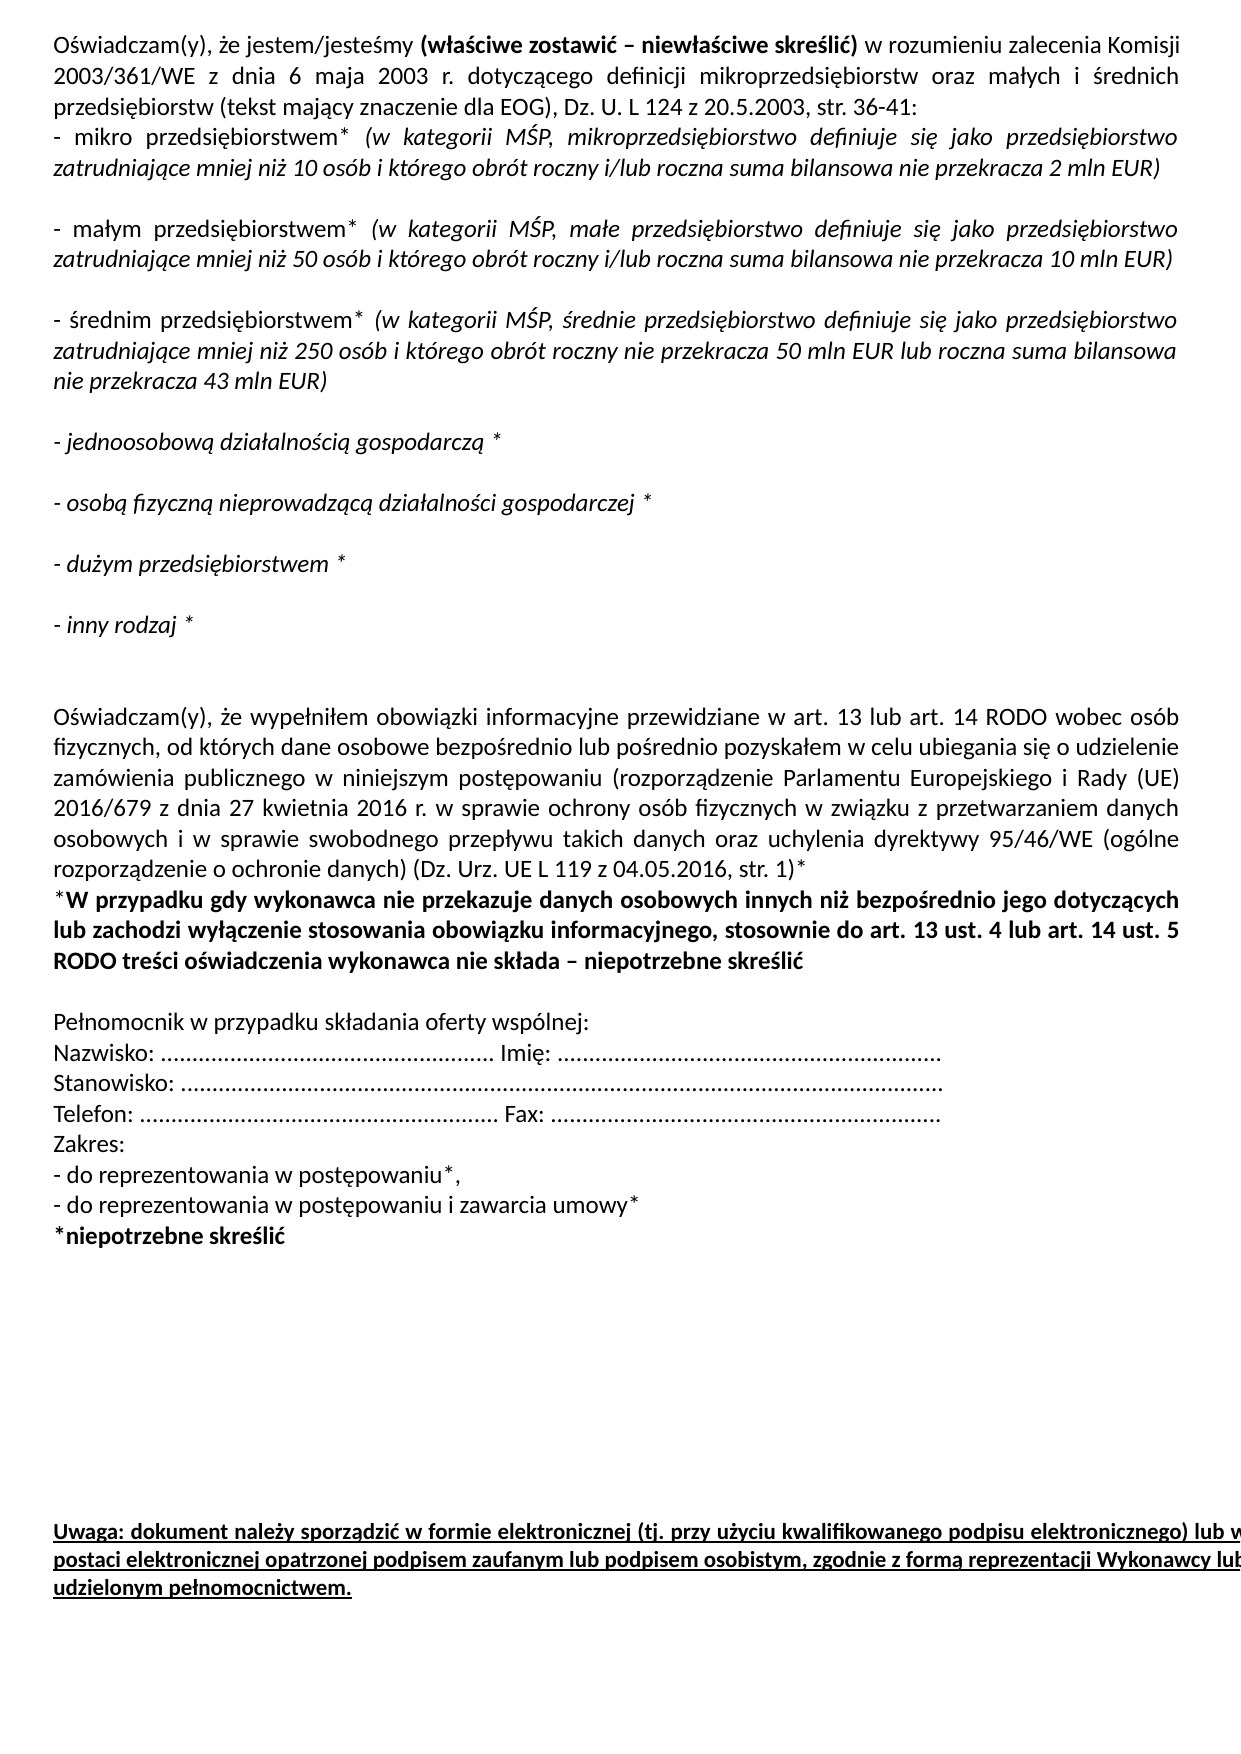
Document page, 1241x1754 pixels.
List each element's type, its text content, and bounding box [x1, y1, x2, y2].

text - osobą fizyczną nieprowadzącą działalności gospodarczej * [53, 487, 1181, 518]
text Oświadczam(y), że wypełniłem obowiązki informacyjne przewidziane w art. 13 lub art. 14 RODO wobec osób fizycznych, od których dane osobowe bezpośrednio lub pośrednio pozyskałem w celu ubiegania się o udzielenie zamówienia publicznego w niniejszym postępowaniu (rozporządzenie Parlamentu Europejskiego i Rady (UE) 2016/679 z dnia 27 kwietnia 2016 r. w sprawie ochrony osób fizycznych w związku z przetwarzaniem danych osobowych i w sprawie swobodnego przepływu takich danych oraz uchylenia dyrektywy 95/46/WE (ogólne rozporządzenie o ochronie danych) (Dz. Urz. UE L 119 z 04.05.2016, str. 1)* [53, 701, 1181, 884]
text Nazwisko: ..................................................... Imię: ............................................................. [53, 1037, 1181, 1067]
text - inny rodzaj * [53, 609, 1181, 640]
text - do reprezentowania w postępowaniu i zawarcia umowy* [53, 1189, 1181, 1220]
text - małym przedsiębiorstwem* (w kategorii MŚP, małe przedsiębiorstwo definiuje się jako przedsiębiorstwo zatrudniające mniej niż 50 osób i którego obrót roczny i/lub roczna suma bilansowa nie przekracza 10 mln EUR) [53, 213, 1181, 274]
text - mikro przedsiębiorstwem* (w kategorii MŚP, mikroprzedsiębiorstwo definiuje się jako przedsiębiorstwo zatrudniające mniej niż 10 osób i którego obrót roczny i/lub roczna suma bilansowa nie przekracza 2 mln EUR) [53, 121, 1181, 182]
text - do reprezentowania w postępowaniu*, [53, 1159, 1181, 1189]
text - jednoosobową działalnością gospodarczą * [53, 426, 1181, 457]
text Pełnomocnik w przypadku składania oferty wspólnej: [53, 1006, 1181, 1037]
text *niepotrzebne skreślić [53, 1220, 1181, 1250]
text Stanowisko: ......................................................................................................................... [53, 1067, 1181, 1098]
text - dużym przedsiębiorstwem * [53, 548, 1181, 579]
text Telefon: ......................................................... Fax: .............................................................. [53, 1098, 1181, 1128]
text Zakres: [53, 1128, 1181, 1159]
text Uwaga: dokument należy sporządzić w formie elektronicznej (tj. przy użyciu kwalifikowanego podpisu elektronicznego) lub w postaci elektronicznej opatrzonej podpisem zaufanym lub podpisem osobistym, zgodnie z formą reprezentacji Wykonawcy lub udzielonym pełnomocnictwem. [53, 1517, 1240, 1541]
text *W przypadku gdy wykonawca nie przekazuje danych osobowych innych niż bezpośrednio jego dotyczących lub zachodzi wyłączenie stosowania obowiązku informacyjnego, stosownie do art. 13 ust. 4 lub art. 14 ust. 5 RODO treści oświadczenia wykonawca nie składa – niepotrzebne skreślić [53, 884, 1181, 976]
text Oświadczam(y), że jestem/jesteśmy (właściwe zostawić – niewłaściwe skreślić) w rozumieniu zalecenia Komisji 2003/361/WE z dnia 6 maja 2003 r. dotyczącego definicji mikroprzedsiębiorstw oraz małych i średnich przedsiębiorstw (tekst mający znaczenie dla EOG), Dz. U. L 124 z 20.5.2003, str. 36-41: [53, 29, 1181, 121]
text Uwaga: dokument należy sporządzić w formie elektronicznej (tj. przy użyciu kwalifikowanego podpisu elektronicznego) lub w postaci elektronicznej opatrzonej podpisem zaufanym lub podpisem osobistym, zgodnie z formą reprezentacji Wykonawcy lub udzielonym pełnomocnictwem. [53, 1543, 1240, 1569]
text - średnim przedsiębiorstwem* (w kategorii MŚP, średnie przedsiębiorstwo definiuje się jako przedsiębiorstwo zatrudniające mniej niż 250 osób i którego obrót roczny nie przekracza 50 mln EUR lub roczna suma bilansowa nie przekracza 43 mln EUR) [53, 304, 1181, 396]
text Uwaga: dokument należy sporządzić w formie elektronicznej (tj. przy użyciu kwalifikowanego podpisu elektronicznego) lub w postaci elektronicznej opatrzonej podpisem zaufanym lub podpisem osobistym, zgodnie z formą reprezentacji Wykonawcy lub udzielonym pełnomocnictwem. [53, 1571, 1240, 1601]
